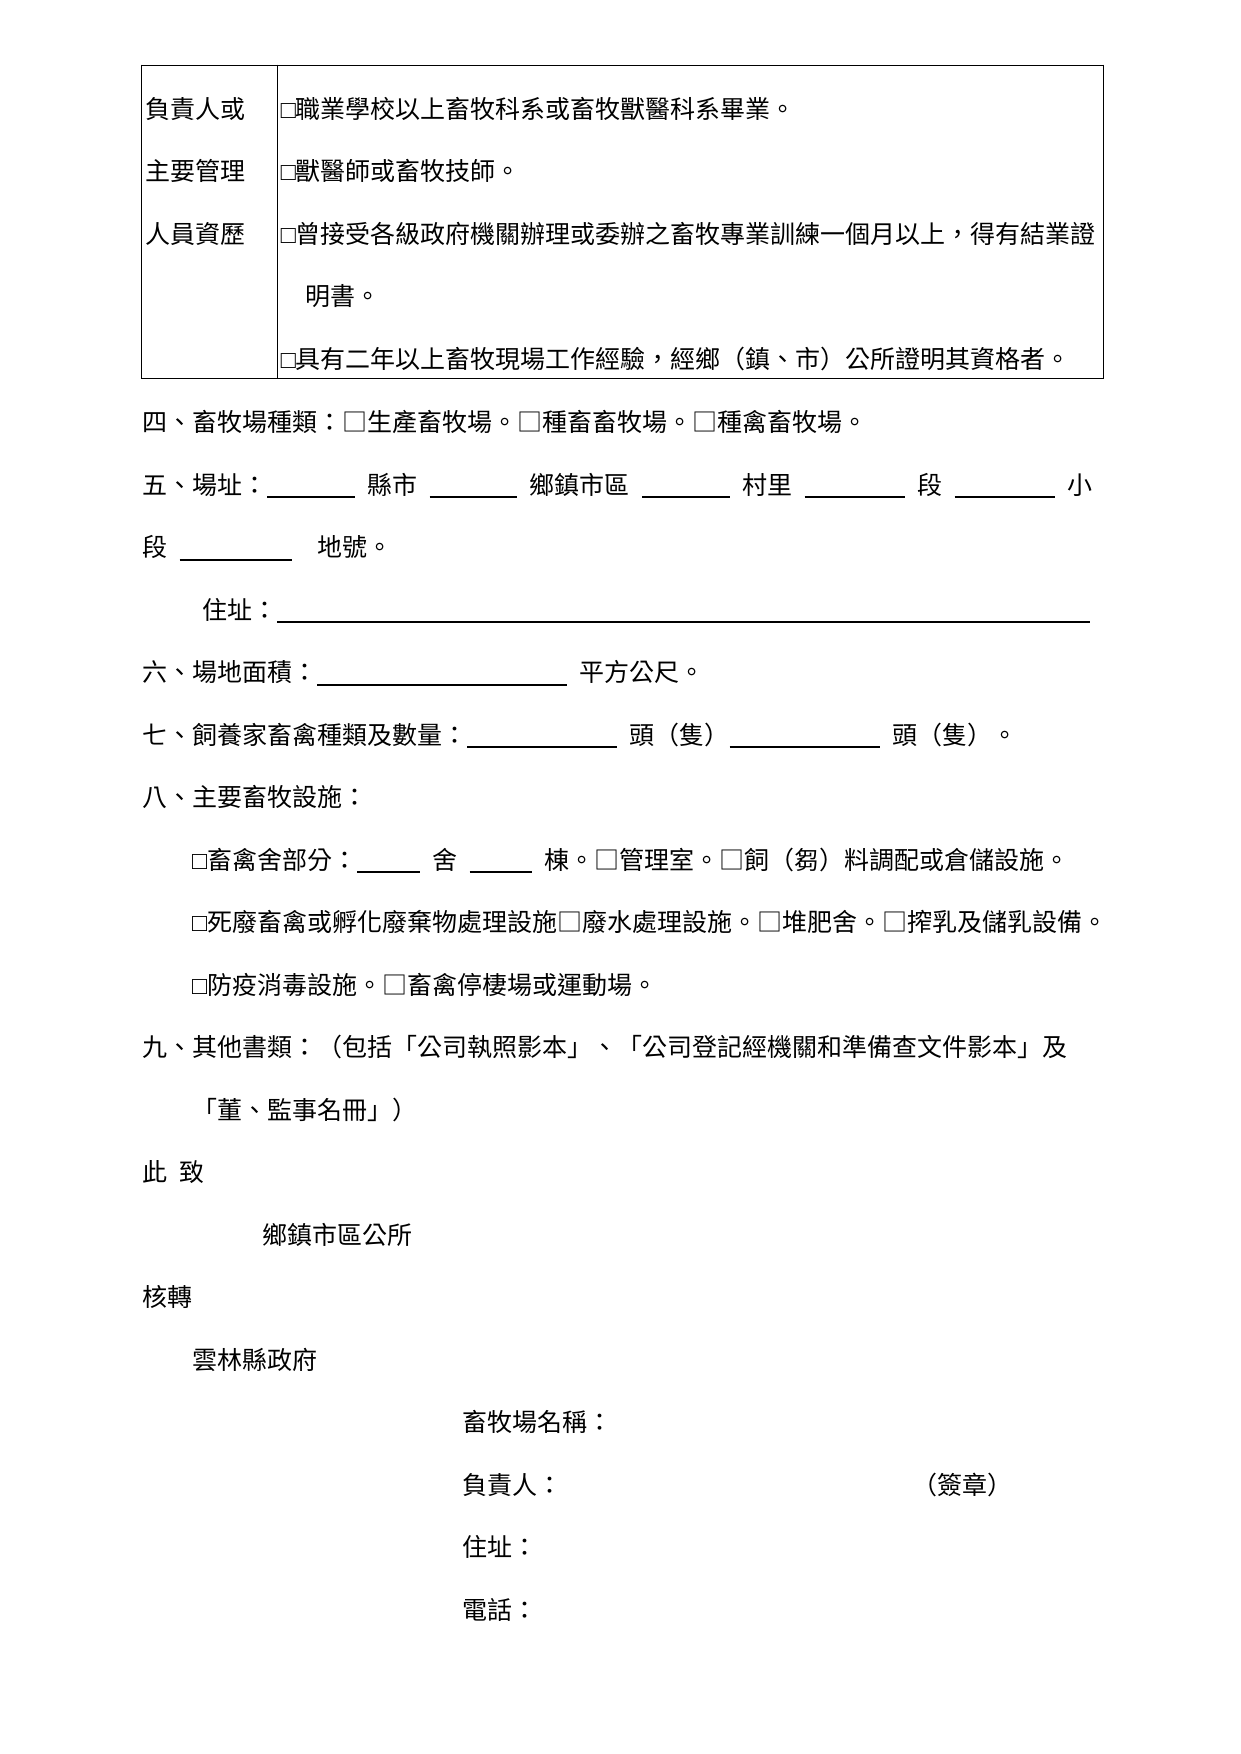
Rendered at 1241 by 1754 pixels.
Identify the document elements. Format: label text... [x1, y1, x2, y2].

text 負責人： （簽章） [142, 1442, 1098, 1504]
table_cell 負責人或 主要管理 人員資歷 [142, 66, 277, 378]
text 住址： [142, 1504, 1098, 1567]
text □防疫消毒設施。□畜禽停棲場或運動場。 [142, 942, 1098, 1004]
text 畜牧場名稱： [142, 1379, 1098, 1442]
text 核轉 [142, 1254, 1098, 1317]
text 此 致 [142, 1129, 1098, 1192]
text 六、場地面積： 平方公尺。 [142, 629, 1098, 692]
text 四、畜牧場種類：□生產畜牧場。□種畜畜牧場。□種禽畜牧場。 [142, 379, 1098, 442]
text □畜禽舍部分： 舍 棟。□管理室。□飼（芻）料調配或倉儲設施。 [142, 817, 1098, 879]
text 五、場址： 縣市 鄉鎮市區 村里 段 小段 地號。 [142, 442, 1098, 567]
text □死廢畜禽或孵化廢棄物處理設施□廢水處理設施。□堆肥舍。□搾乳及儲乳設備。 [142, 879, 1098, 942]
text 九、其他書類：（包括「公司執照影本」、「公司登記經機關和準備查文件影本」及「董、監事名冊」） [142, 1004, 1098, 1129]
text 七、飼養家畜禽種類及數量： 頭（隻） 頭（隻）。 [142, 692, 1098, 754]
text 電話： [142, 1567, 1098, 1629]
text 雲林縣政府 [142, 1317, 1098, 1379]
table_cell □職業學校以上畜牧科系或畜牧獸醫科系畢業。 □獸醫師或畜牧技師。 □曾接受各級政府機關辦理或委辦之畜牧專業訓練一個月以上，得有結業證明書。 □具有二年以上畜牧現場工作經驗，經鄉（鎮、市）公所證明其資格者。 [278, 66, 1103, 378]
text 鄉鎮市區公所 [142, 1192, 1098, 1254]
text 住址： [142, 567, 1098, 629]
text 八、主要畜牧設施： [142, 754, 1098, 817]
